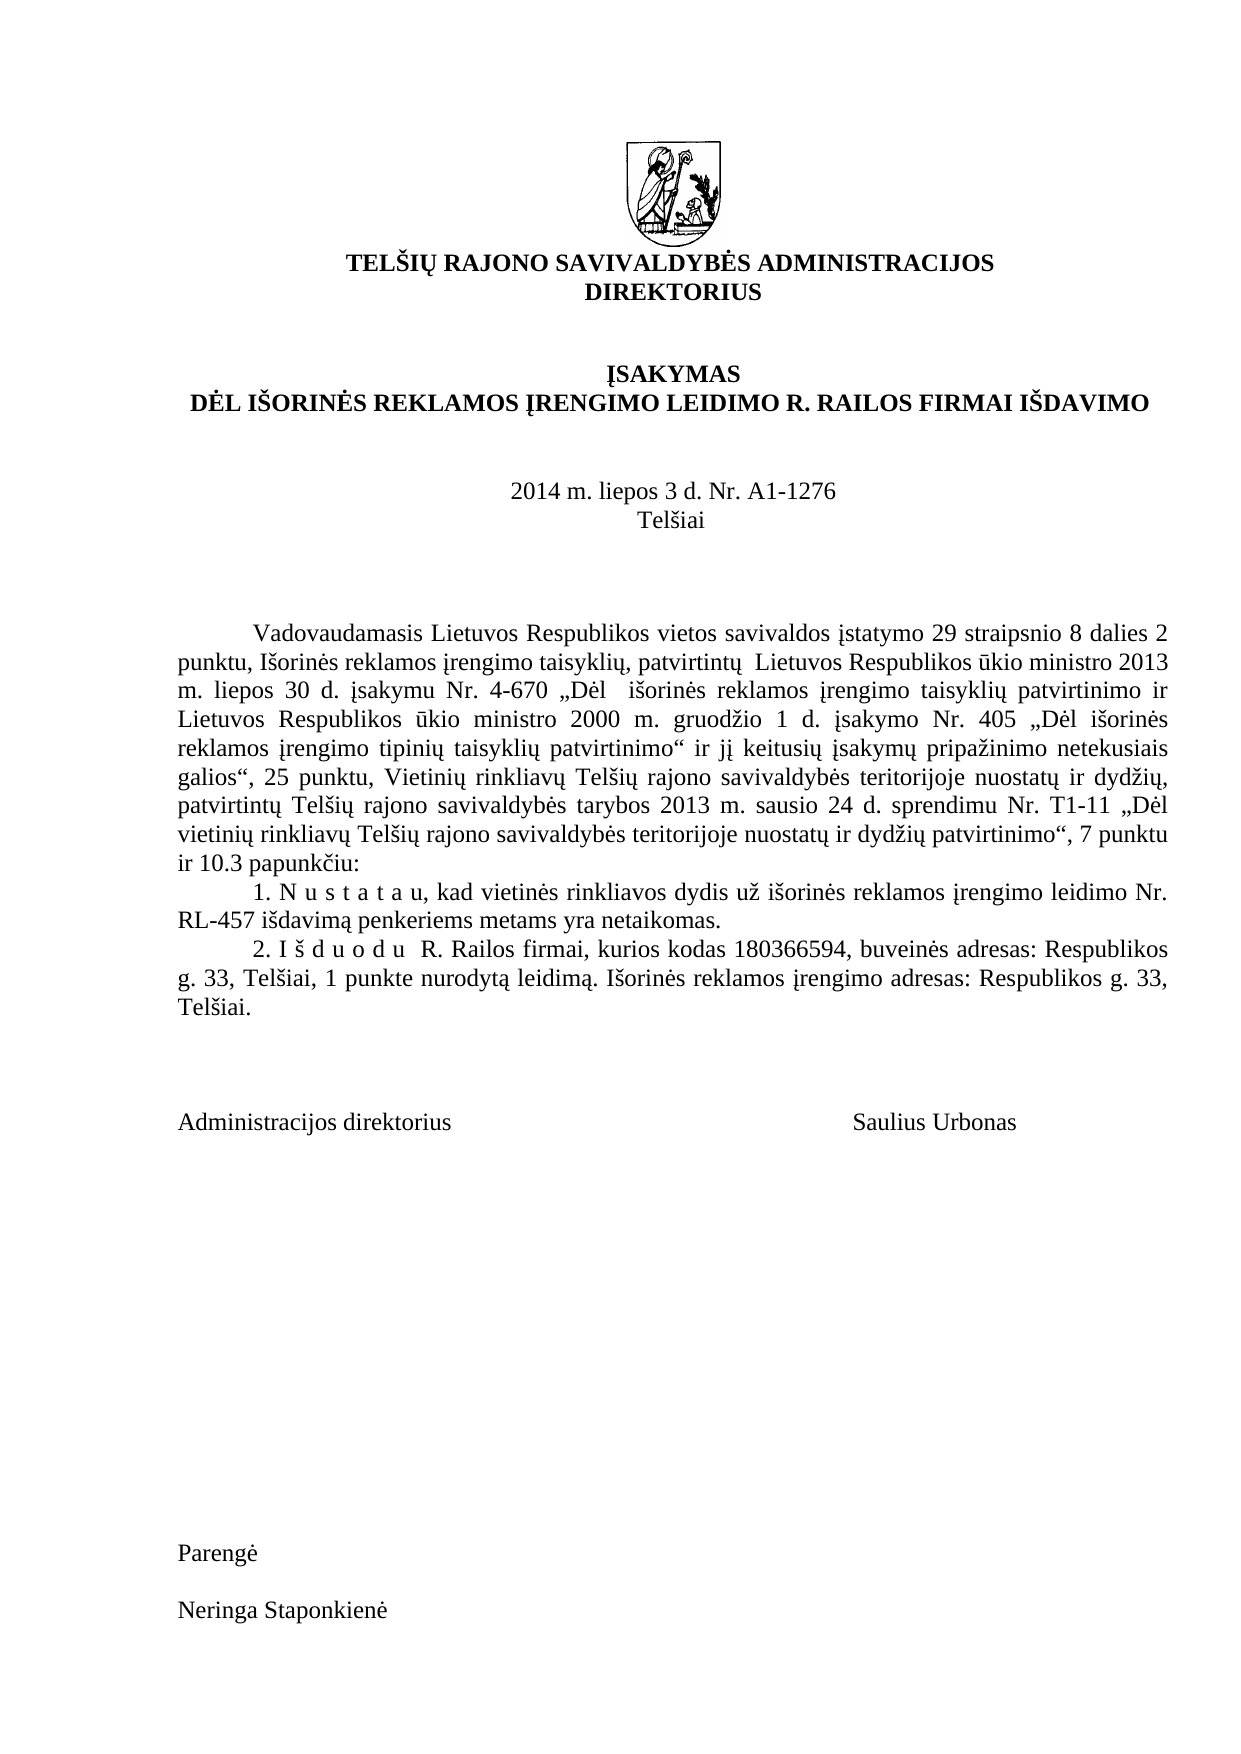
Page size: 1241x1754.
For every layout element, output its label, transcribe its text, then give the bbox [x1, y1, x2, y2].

text Vadovaudamasis Lietuvos Respublikos vietos savivaldos įstatymo 29 straipsnio 8 dalies 2 punktu, Išorinės reklamos įrengimo taisyklių, patvirtintų Lietuvos Respublikos ūkio ministro 2013 m. liepos 30 d. įsakymu Nr. 4-670 „Dėl išorinės reklamos įrengimo taisyklių patvirtinimo ir Lietuvos Respublikos ūkio ministro 2000 m. gruodžio 1 d. įsakymo Nr. 405 „Dėl išorinės reklamos įrengimo tipinių taisyklių patvirtinimo“ ir jį keitusių įsakymų pripažinimo netekusiais galios“, 25 punktu, Vietinių rinkliavų Telšių rajono savivaldybės teritorijoje nuostatų ir dydžių, patvirtintų Telšių rajono savivaldybės tarybos 2013 m. sausio 24 d. sprendimu Nr. T1-11 „Dėl vietinių rinkliavų Telšių rajono savivaldybės teritorijoje nuostatų ir dydžių patvirtinimo“, 7 punktu ir 10.3 papunkčiu: [177, 618, 1169, 877]
table_cell Telšiai [176, 505, 1171, 534]
table_cell 2014 m. liepos 3 d. Nr. A1-1276 [176, 475, 1171, 504]
table_cell [176, 445, 1171, 475]
text 1. N u s t a t a u, kad vietinės rinkliavos dydis už išorinės reklamos įrengimo leidimo Nr. RL-457 išdavimą penkeriems metams yra netaikomas. [177, 877, 1169, 934]
text Administracijos direktorius Saulius Urbonas [177, 1107, 1169, 1135]
table_cell ĮSAKYMAS [176, 358, 1171, 388]
text 2. I š d u o d u R. Railos firmai, kurios kodas 180366594, buveinės adresas: Respublikos g. 33, Telšiai, 1 punkte nurodytą leidimą. Išorinės reklamos įrengimo adresas: Respublikos g. 33, Telšiai. [177, 934, 1169, 1020]
text Neringa Staponkienė [177, 1595, 1169, 1624]
table_cell DĖL IŠORINĖS REKLAMOS ĮRENGIMO LEIDIMo R. RAILOS FIRMAI išdavimo [176, 388, 1171, 445]
table_header TELŠIŲ RAJONO SAVIVALDYBĖS ADMINISTRACIJOS DIREKTORIUS [176, 30, 1171, 358]
text Parengė [177, 1538, 1169, 1567]
